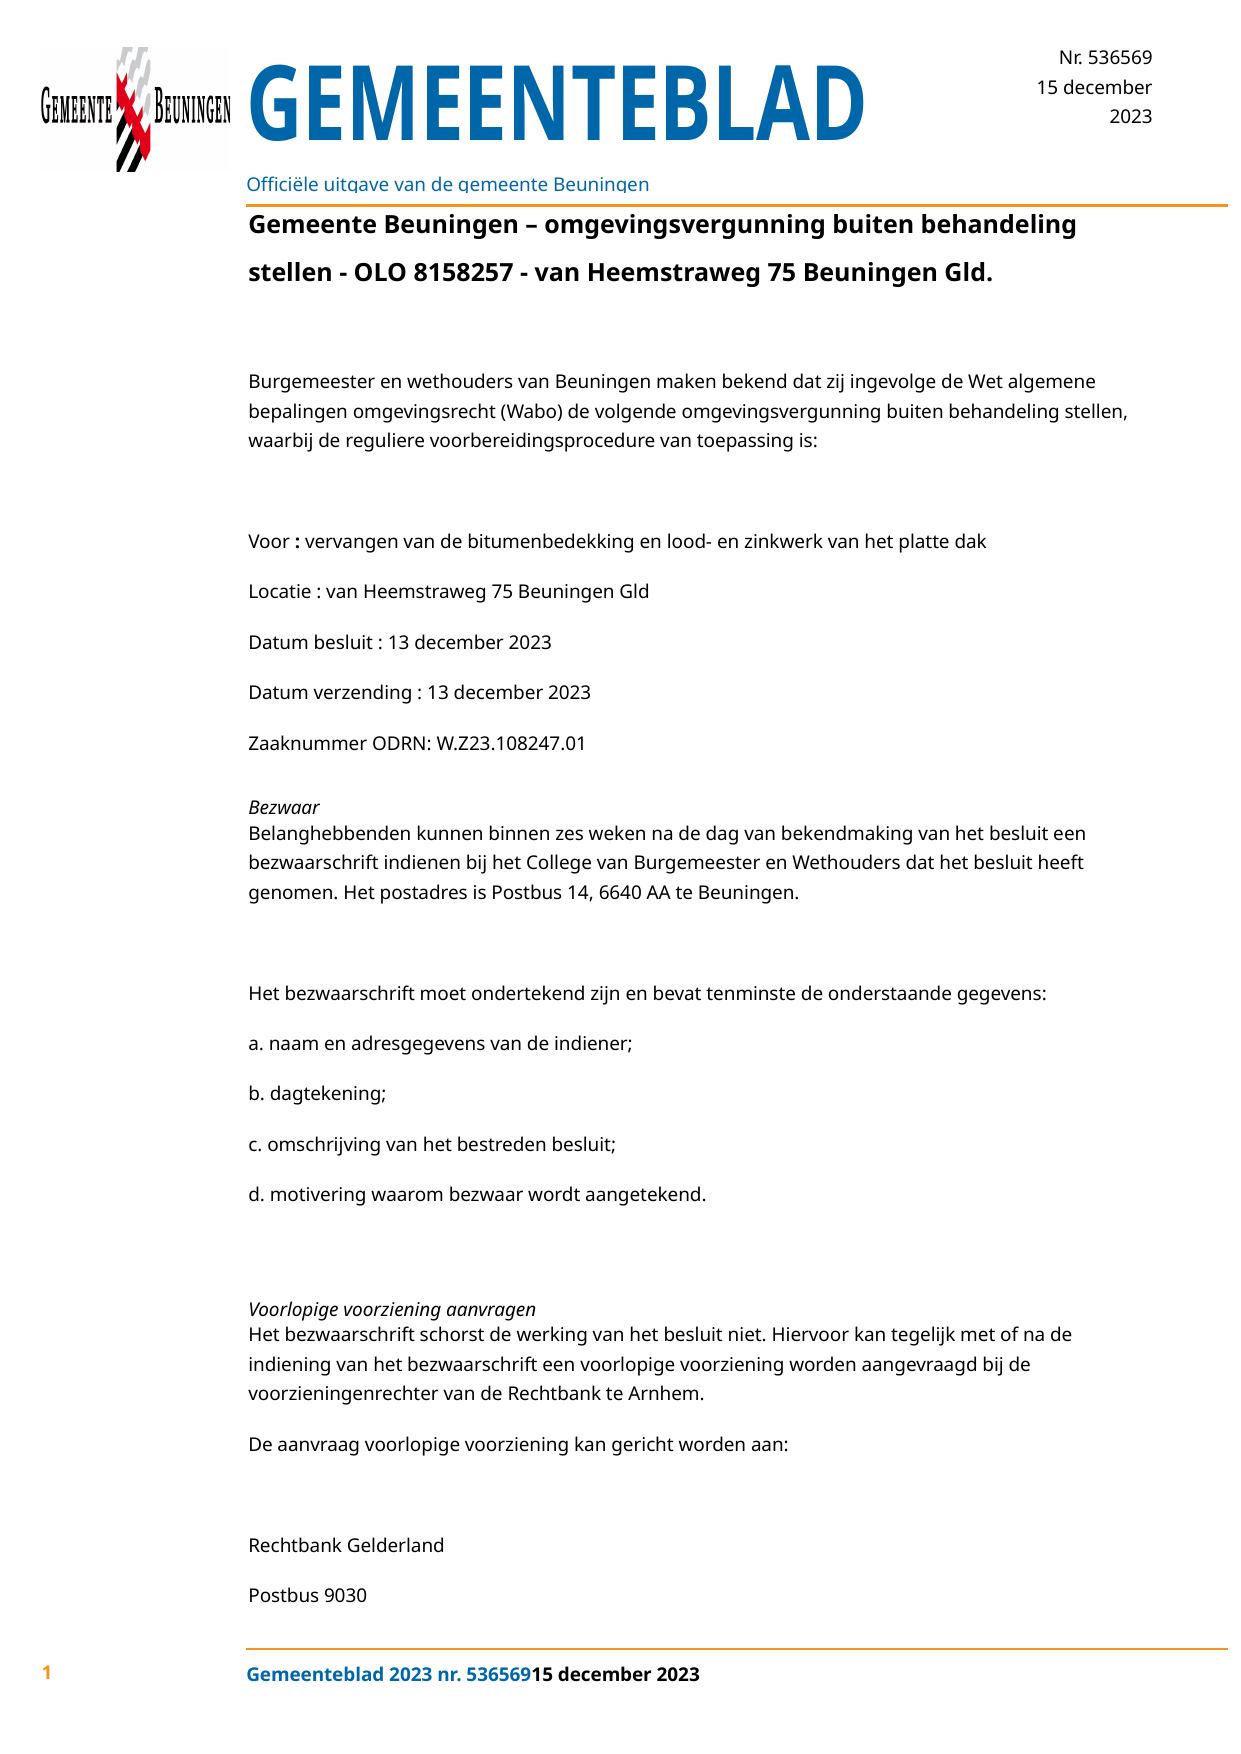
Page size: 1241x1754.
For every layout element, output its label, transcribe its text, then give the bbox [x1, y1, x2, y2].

text De aanvraag voorlopige voorziening kan gericht worden aan: [248, 1431, 1152, 1457]
text a. naam en adresgegevens van de indiener; [248, 1030, 1152, 1056]
text Voorlopige voorziening aanvragen [248, 1296, 1152, 1321]
text Datum verzending : 13 december 2023 [248, 679, 1152, 705]
text Datum besluit : 13 december 2023 [248, 629, 1152, 655]
text Postbus 9030 [248, 1582, 1152, 1608]
text Gemeente Beuningen – omgevingsvergunning buiten behandeling stellen - OLO 8158257 - van Heemstraweg 75 Beuningen Gld. [248, 207, 1152, 288]
text Belanghebbenden kunnen binnen zes weken na de dag van bekendmaking van het besluit een bezwaarschrift indienen bij het College van Burgemeester en Wethouders dat het besluit heeft genomen. Het postadres is Postbus 14, 6640 AA te Beuningen. [248, 820, 1152, 904]
text d. motivering waarom bezwaar wordt aangetekend. [248, 1181, 1152, 1207]
text Voor : vervangen van de bitumenbedekking en lood- en zinkwerk van het platte dak [248, 528, 1152, 554]
picture [41, 47, 231, 172]
text Bezwaar [248, 794, 1152, 820]
text Burgemeester en wethouders van Beuningen maken bekend dat zij ingevolge de Wet algemene bepalingen omgevingsrecht (Wabo) de volgende omgevingsvergunning buiten behandeling stellen, waarbij de reguliere voorbereidingsprocedure van toepassing is: [248, 368, 1152, 453]
text Het bezwaarschrift schorst de werking van het besluit niet. Hiervoor kan tegelijk met of na de indiening van het bezwaarschrift een voorlopige voorziening worden aangevraagd bij de voorzieningenrechter van de Rechtbank te Arnhem. [248, 1321, 1152, 1406]
text b. dagtekening; [248, 1081, 1152, 1106]
text c. omschrijving van het bestreden besluit; [248, 1131, 1152, 1157]
text Het bezwaarschrift moet ondertekend zijn en bevat tenminste de onderstaande gegevens: [248, 980, 1152, 1005]
text Zaaknummer ODRN: W.Z23.108247.01 [248, 730, 1152, 756]
text Locatie : van Heemstraweg 75 Beuningen Gld [248, 579, 1152, 604]
text Rechtbank Gelderland [248, 1532, 1152, 1558]
